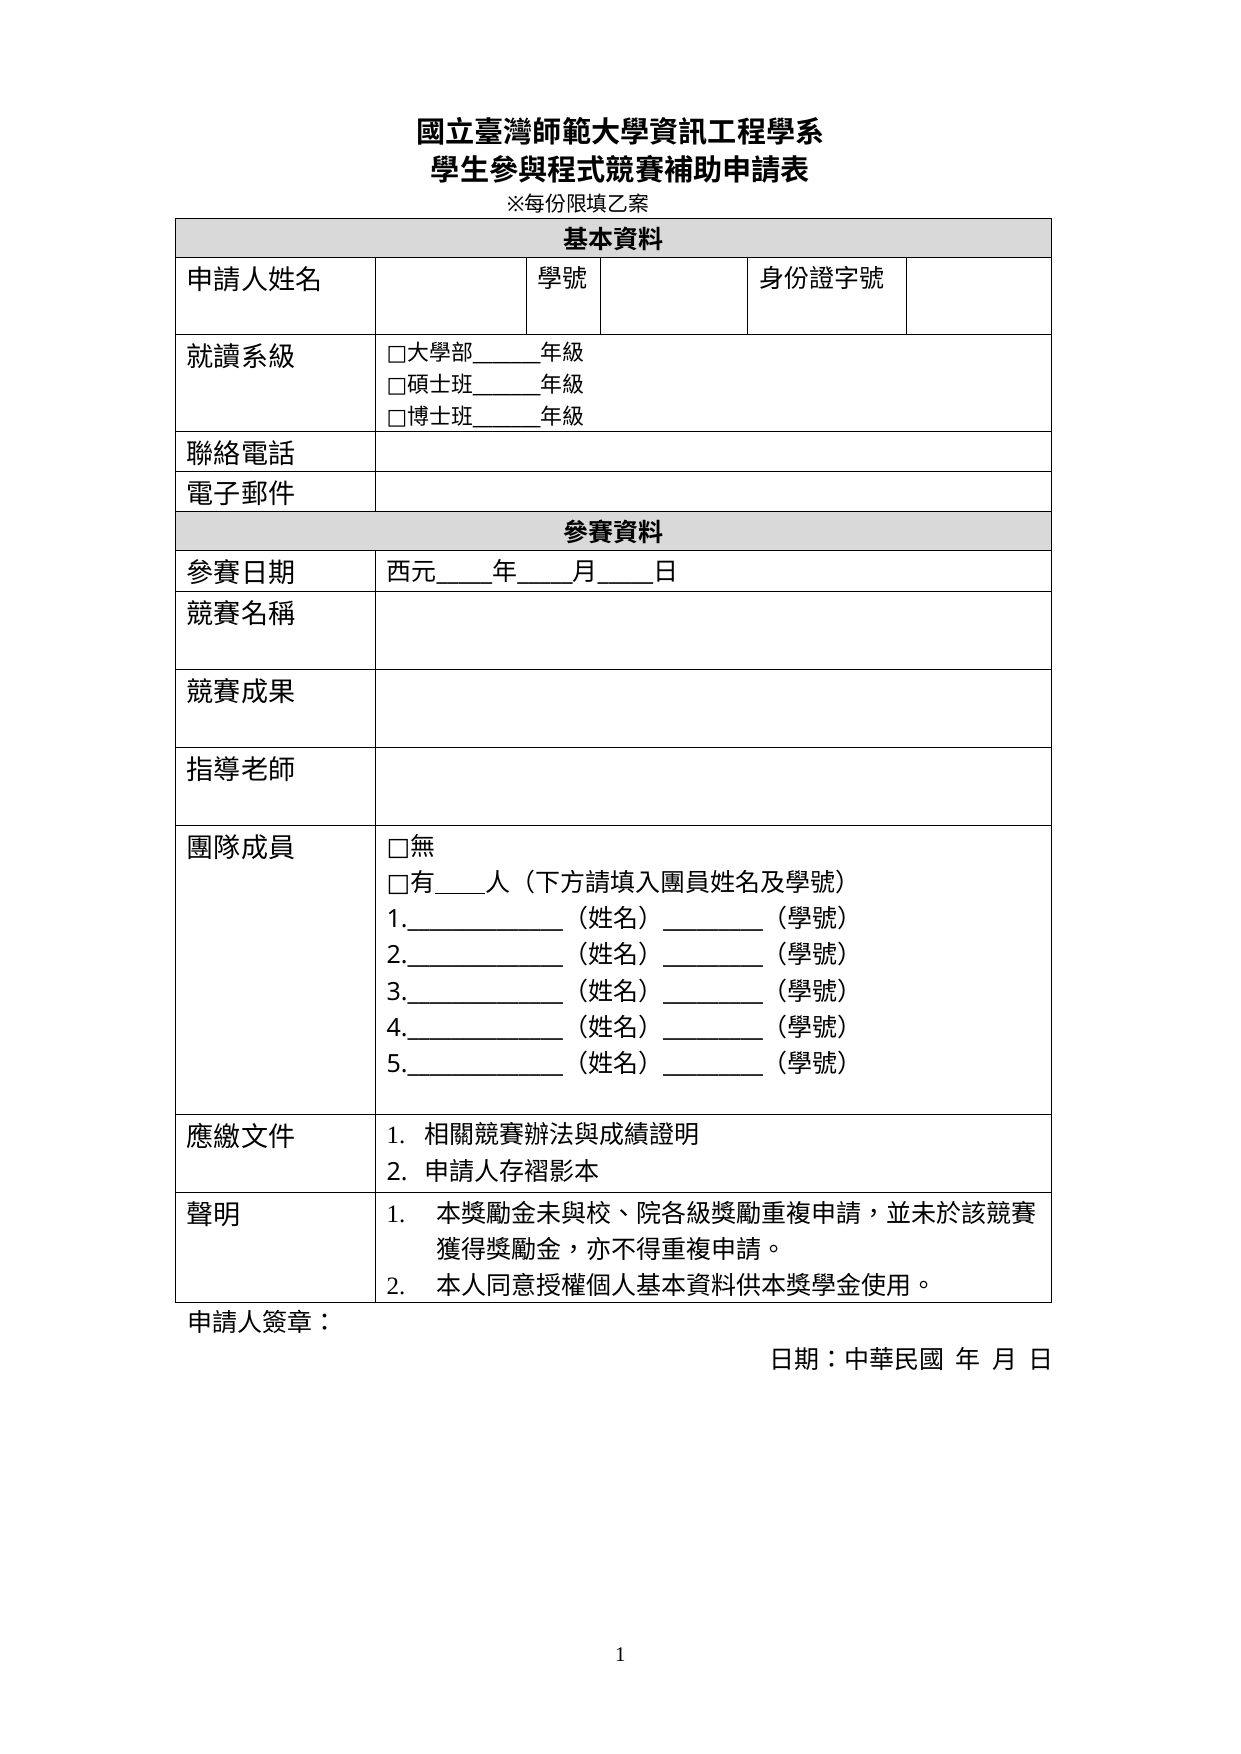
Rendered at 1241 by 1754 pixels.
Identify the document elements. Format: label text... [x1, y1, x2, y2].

table_cell 指導老師 [176, 748, 375, 825]
table_cell 聲明 [176, 1193, 375, 1302]
table_cell 就讀系級 [176, 335, 375, 431]
table_cell 競賽名稱 [176, 592, 375, 669]
table_header 基本資料 [176, 219, 1051, 257]
table_cell [376, 592, 1051, 669]
table_cell 參賽日期 [176, 551, 375, 591]
table_cell 相關競賽辦法與成績證明 申請人存褶影本 [376, 1115, 1051, 1192]
table_cell [376, 258, 526, 334]
table_cell 競賽成果 [176, 670, 375, 747]
table_cell [376, 670, 1051, 747]
table_cell 參賽資料 [176, 512, 1051, 550]
table_cell 團隊成員 [176, 826, 375, 1114]
table_cell 本獎勵金未與校、院各級獎勵重複申請，並未於該競賽獲得獎勵金，亦不得重複申請。 本人同意授權個人基本資料供本獎學金使用。 [376, 1193, 1051, 1302]
table_cell 學號 [527, 258, 600, 334]
table_cell 電子郵件 [176, 472, 375, 511]
text 申請人簽章： [187, 1303, 1053, 1339]
table_cell 應繳文件 [176, 1115, 375, 1192]
text 國立臺灣師範大學資訊工程學系 [187, 113, 1053, 150]
table_cell 聯絡電話 [176, 432, 375, 471]
table_cell 申請人姓名 [176, 258, 375, 334]
text 日期：中華民國 年 月 日 [187, 1339, 1053, 1375]
table_cell [907, 258, 1051, 334]
table_cell [601, 258, 747, 334]
table_cell □無 □有＿＿人（下方請填入團員姓名及學號） 1.______________（姓名）_________（學號） 2.______________（姓名）_________（學號） 3.______________（姓名）_________（學號） 4.______________（姓名）_________（學號） 5.______________（姓名）_________（學號） [376, 826, 1051, 1114]
table_cell [376, 472, 1051, 511]
table_cell 西元_____年_____月_____日 [376, 551, 1051, 591]
text ※每份限填乙案 [187, 188, 1053, 218]
table_cell 身份證字號 [748, 258, 906, 334]
table_cell □大學部_______年級 □碩士班_______年級 □博士班_______年級 [376, 335, 1051, 431]
table_cell [376, 748, 1051, 825]
table_cell [376, 432, 1051, 471]
text 學生參與程式競賽補助申請表 [187, 150, 1053, 188]
